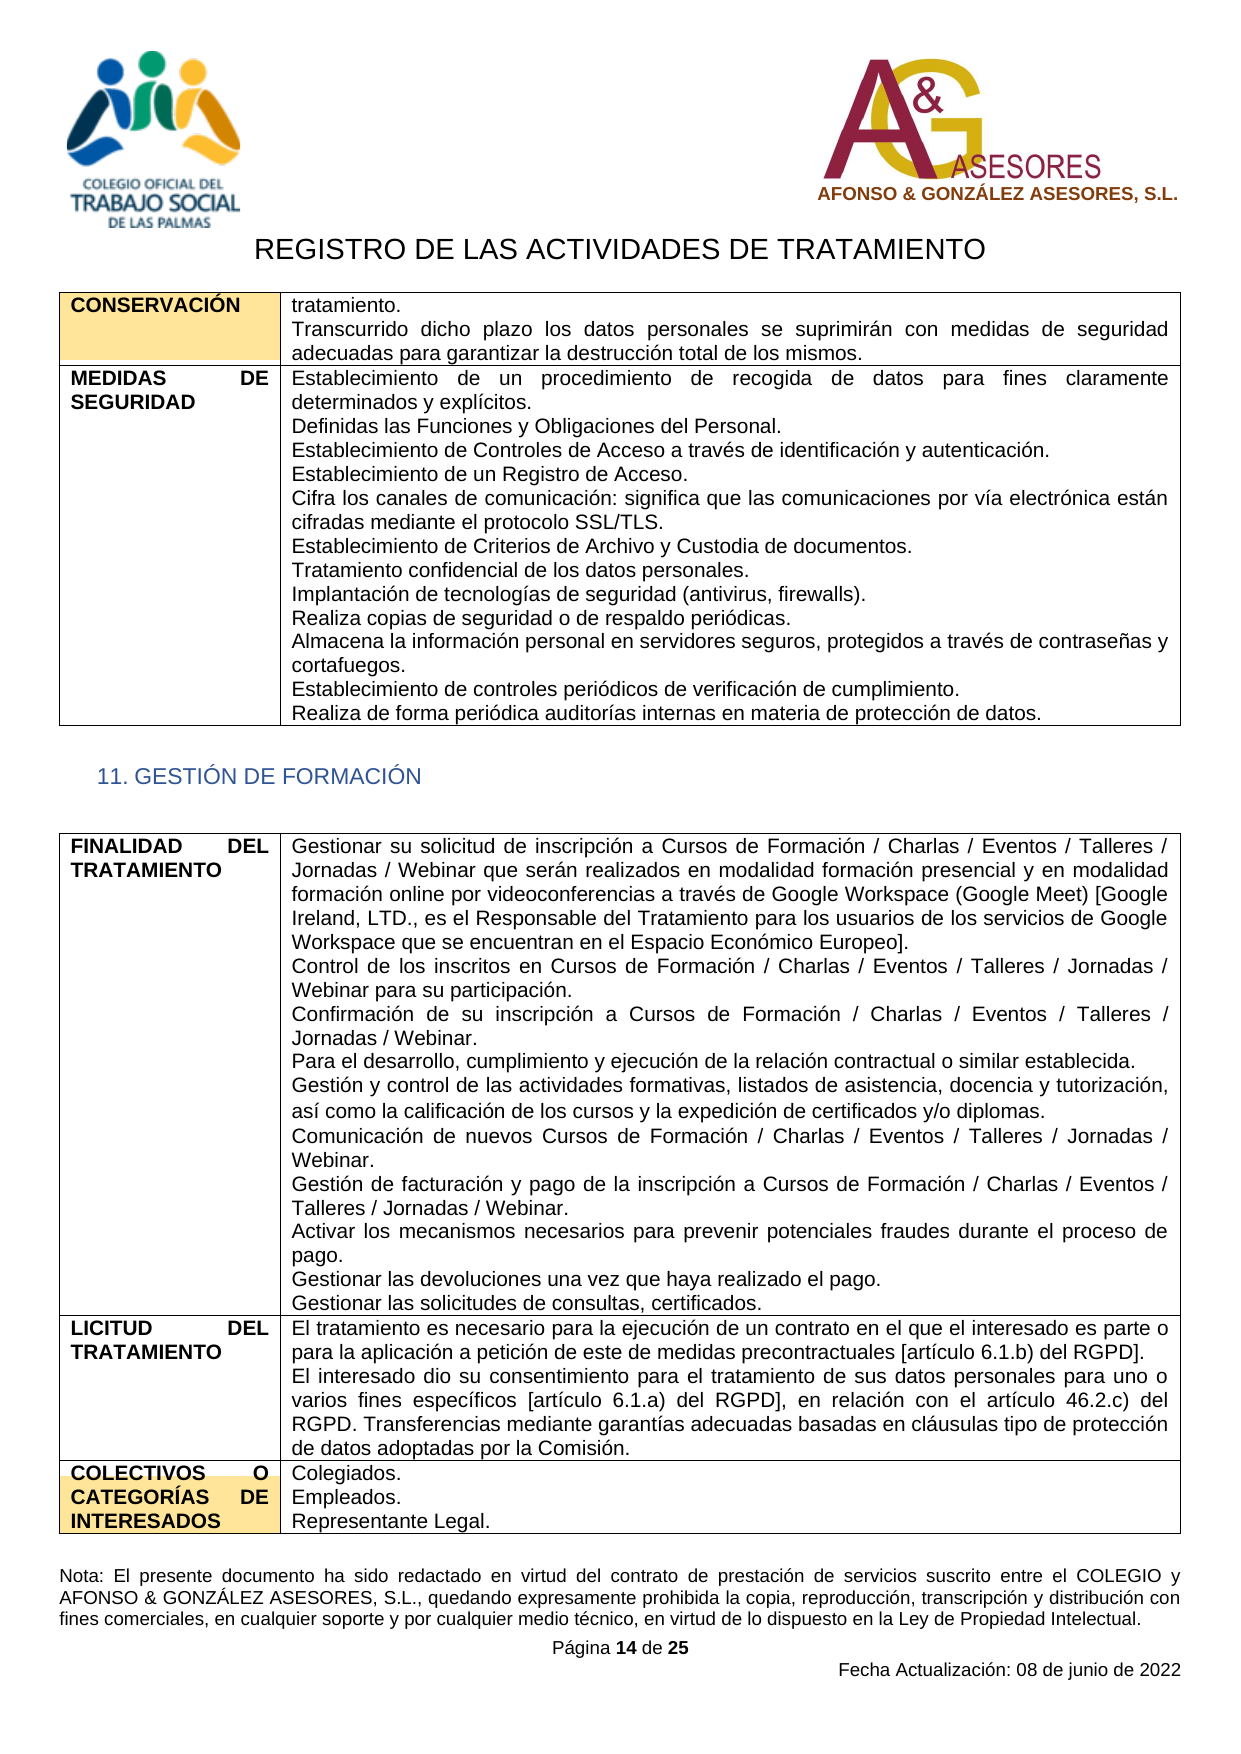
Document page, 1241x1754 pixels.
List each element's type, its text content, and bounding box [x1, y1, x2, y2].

table_cell tratamiento. Transcurrido dicho plazo los datos personales se suprimirán con medidas de seguridad adecuadas para garantizar la destrucción total de los mismos. [281, 293, 1180, 360]
table_cell Colegiados. Empleados. Representante Legal. Personas físicas interesadas (Alumnos). Profesores/Ponentes. [281, 1476, 1180, 1533]
table_cell CONSERVACIÓN [60, 293, 280, 360]
picture [66, 51, 240, 228]
picture [823, 58, 1102, 180]
table_cell COLECTIVOS O CATEGORÍAS DE INTERESADOS [60, 1476, 280, 1533]
